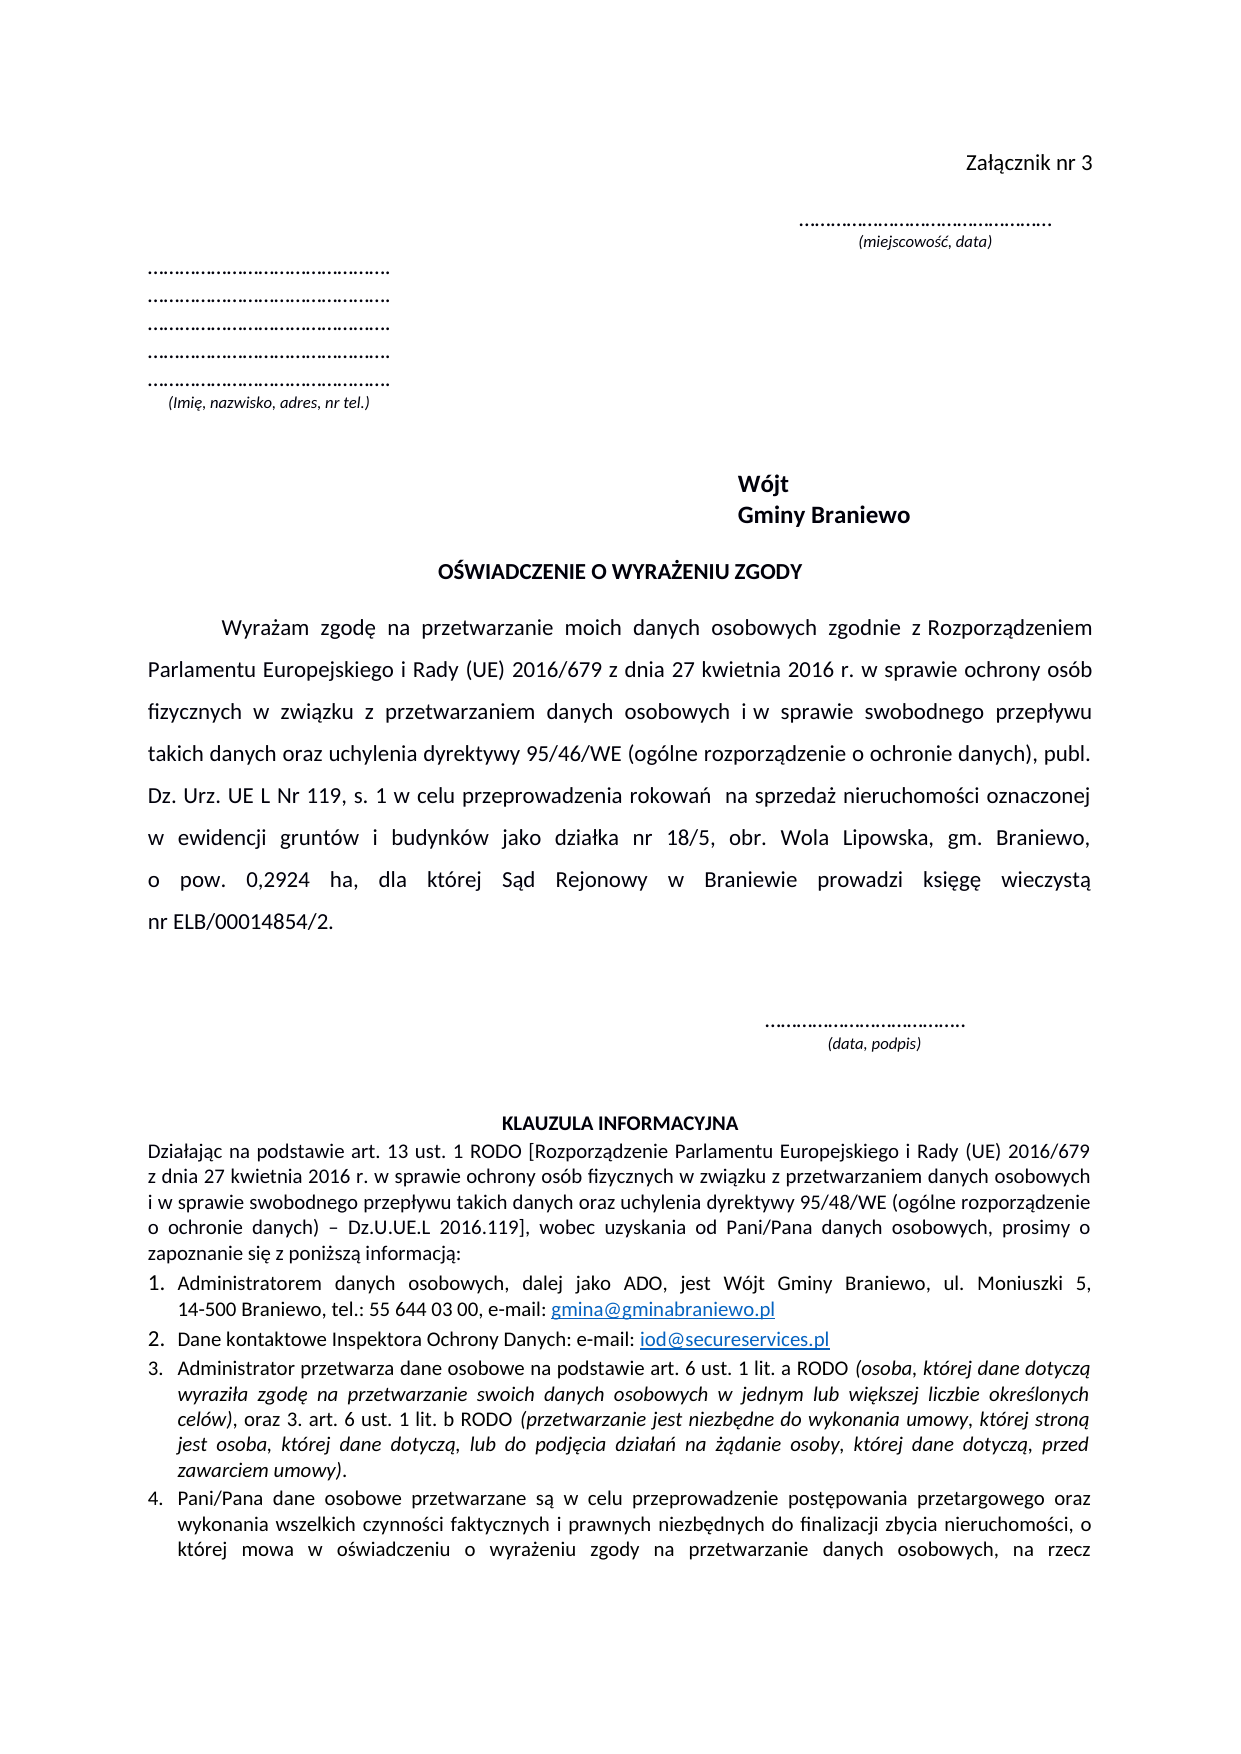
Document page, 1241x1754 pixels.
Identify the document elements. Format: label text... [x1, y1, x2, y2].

text Wójt [664, 468, 1093, 499]
text (miejscowość, data) [763, 232, 1093, 252]
text KLAUZULA INFORMACYJNA [148, 1110, 1093, 1135]
text ………………………………………. [148, 252, 1093, 280]
text ………………………………………. [148, 336, 1093, 364]
text Gminy Braniewo [664, 499, 1093, 529]
list Administratorem danych osobowych, dalej jako ADO, jest Wójt Gminy Braniewo, ul. Moniuszki 5, 14-500 Braniewo, tel.: 55 644 03 00, e-mail: gmina@gminabraniewo.pl [148, 1268, 1093, 1322]
text Działając na podstawie art. 13 ust. 1 RODO [Rozporządzenie Parlamentu Europejskiego i Rady (UE) 2016/679 z dnia 27 kwietnia 2016 r. w sprawie ochrony osób fizycznych w związku z przetwarzaniem danych osobowych i w sprawie swobodnego przepływu takich danych oraz uchylenia dyrektywy 95/48/WE (ogólne rozporządzenie o ochronie danych) – Dz.U.UE.L 2016.119], wobec uzyskania od Pani/Pana danych osobowych, prosimy o zapoznanie się z poniższą informacją: [148, 1138, 1093, 1265]
text OŚWIADCZENIE O WYRAŻENIU ZGODY [148, 557, 1093, 586]
text ………………………………………. [148, 364, 1093, 392]
list Pani/Pana dane osobowe przetwarzane są w celu przeprowadzenie postępowania przetargowego oraz wykonania wszelkich czynności faktycznych i prawnych niezbędnych do finalizacji zbycia nieruchomości, o której mowa w oświadczeniu o wyrażeniu zgody na przetwarzanie danych osobowych, na rzecz [148, 1485, 1093, 1562]
list Dane kontaktowe Inspektora Ochrony Danych: e-mail: iod@secureservices.pl [148, 1324, 1093, 1352]
text ……………………………….. [765, 1005, 1093, 1033]
text ………………………………………. [148, 308, 1093, 336]
text Wyrażam zgodę na przetwarzanie moich danych osobowych zgodnie z Rozporządzeniem Parlamentu Europejskiego i Rady (UE) 2016/679 z dnia 27 kwietnia 2016 r. w sprawie ochrony osób fizycznych w związku z przetwarzaniem danych osobowych i w sprawie swobodnego przepływu takich danych oraz uchylenia dyrektywy 95/46/WE (ogólne rozporządzenie o ochronie danych), publ. Dz. Urz. UE L Nr 119, s. 1 w celu przeprowadzenia rokowań na sprzedaż nieruchomości oznaczonej w ewidencji gruntów i budynków jako działka nr 18/5, obr. Wola Lipowska, gm. Braniewo, o pow. 0,2924 ha, dla której Sąd Rejonowy w Braniewie prowadzi księgę wieczystą nr ELB/00014854/2. [148, 613, 1093, 935]
text (Imię, nazwisko, adres, nr tel.) [168, 392, 1093, 412]
text ………………………………………… [763, 204, 1093, 232]
text ………………………………………. [148, 280, 1093, 308]
list Administrator przetwarza dane osobowe na podstawie art. 6 ust. 1 lit. a RODO (osoba, której dane dotyczą wyraziła zgodę na przetwarzanie swoich danych osobowych w jednym lub większej liczbie określonych celów), oraz 3. art. 6 ust. 1 lit. b RODO (przetwarzanie jest niezbędne do wykonania umowy, której stroną jest osoba, której dane dotyczą, lub do podjęcia działań na żądanie osoby, której dane dotyczą, przed zawarciem umowy). [148, 1355, 1093, 1482]
text (data, podpis) [827, 1033, 1093, 1054]
text Załącznik nr 3 [148, 148, 1093, 176]
